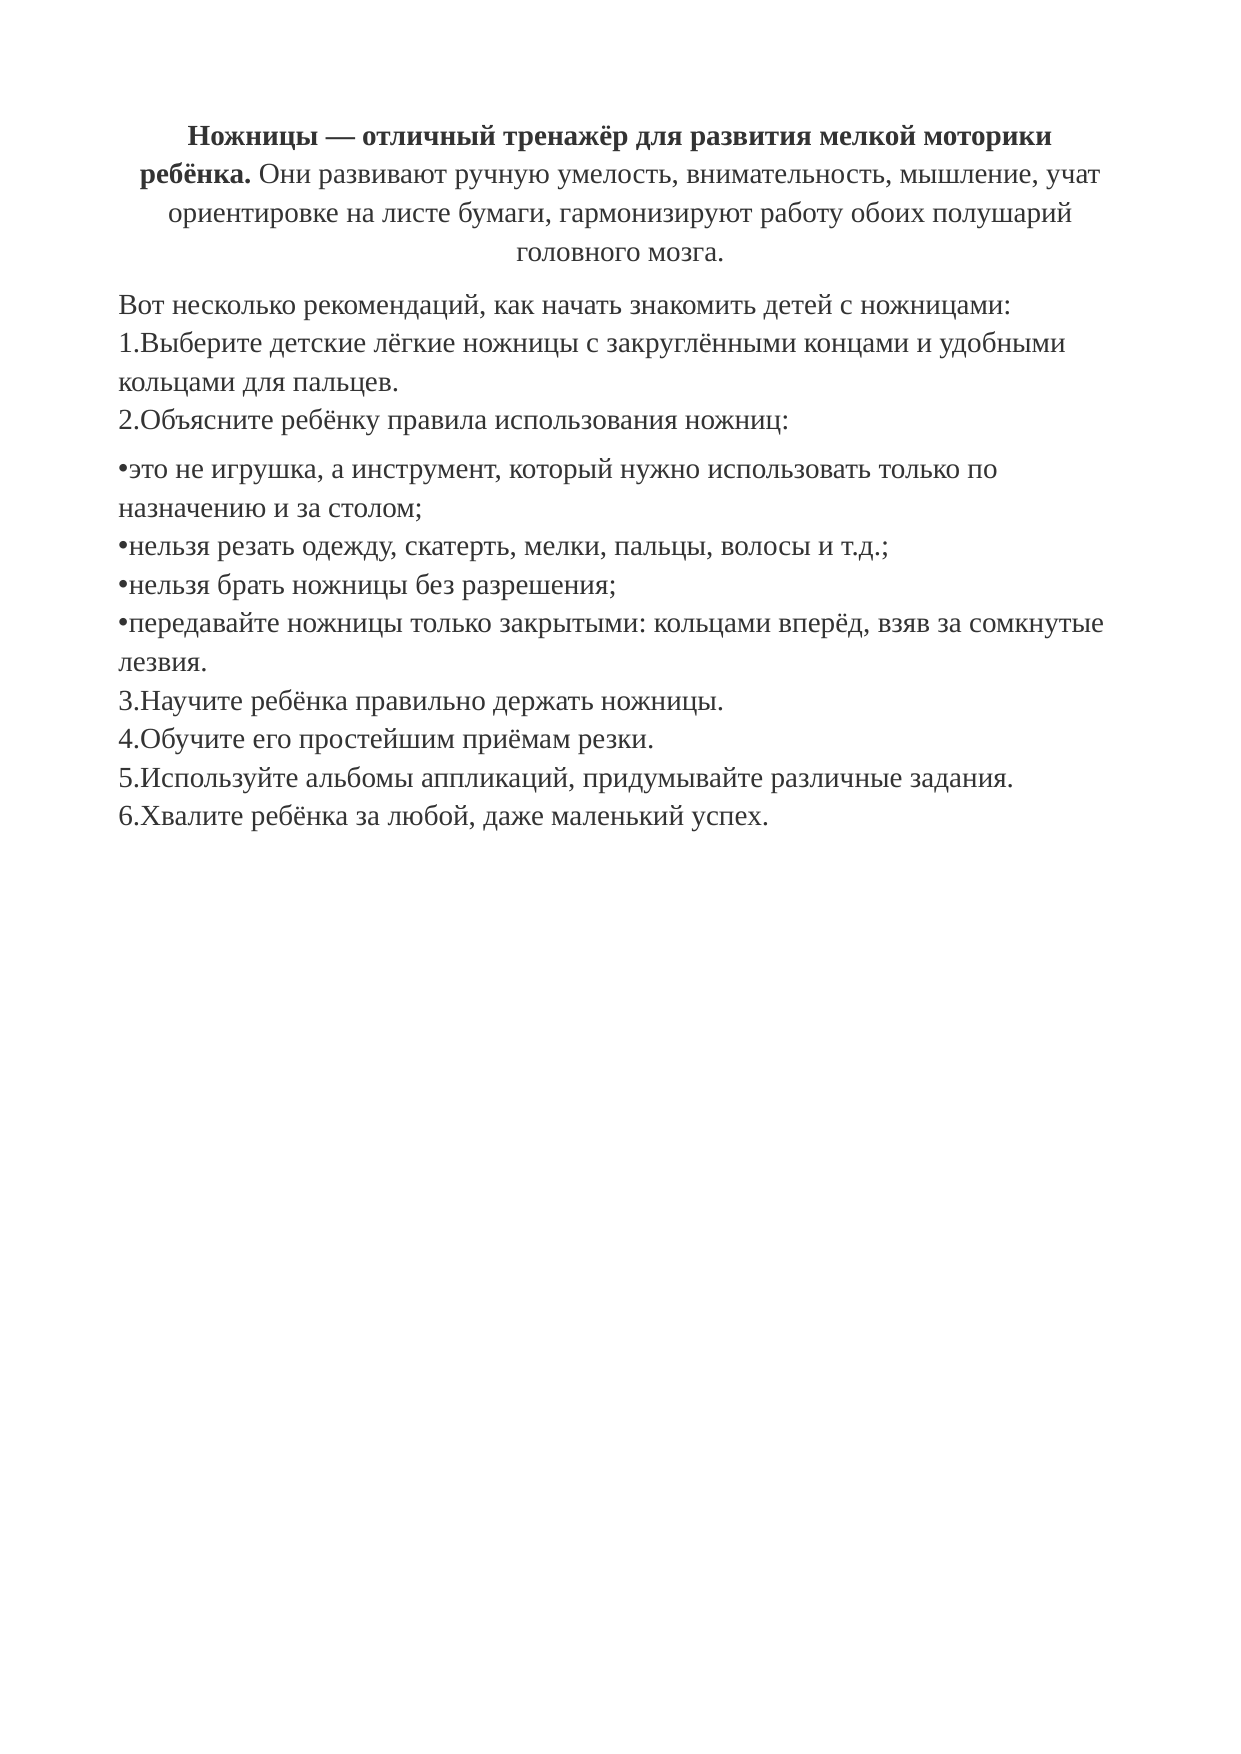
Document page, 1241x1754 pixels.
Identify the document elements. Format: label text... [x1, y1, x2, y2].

text Вот несколько рекомендаций, как начать знакомить детей с ножницами: [118, 287, 1122, 320]
list нельзя резать одежду, скатерть, мелки, пальцы, волосы и т.д.; [118, 528, 1122, 562]
list Объясните ребёнку правила использования ножниц: [118, 402, 1122, 436]
list Обучите его простейшим приёмам резки. [118, 721, 1122, 755]
list Используйте альбомы аппликаций, придумывайте различные задания. [118, 760, 1122, 793]
list Хвалите ребёнка за любой, даже маленький успех. [118, 798, 1122, 832]
list Выберите детские лёгкие ножницы с закруглёнными концами и удобными кольцами для пальцев. [118, 325, 1122, 397]
list Научите ребёнка правильно держать ножницы. [118, 683, 1122, 716]
text Ножницы — отличный тренажёр для развития мелкой моторики ребёнка. Они развивают ручную умелость, внимательность, мышление, учат ориентировке на листе бумаги, гармонизируют работу обоих полушарий головного мозга. [118, 118, 1122, 267]
list нельзя брать ножницы без разрешения; [118, 567, 1122, 601]
list передавайте ножницы только закрытыми: кольцами вперёд, взяв за сомкнутые лезвия. [118, 606, 1122, 678]
list это не игрушка, а инструмент, который нужно использовать только по назначению и за столом; [118, 451, 1122, 523]
